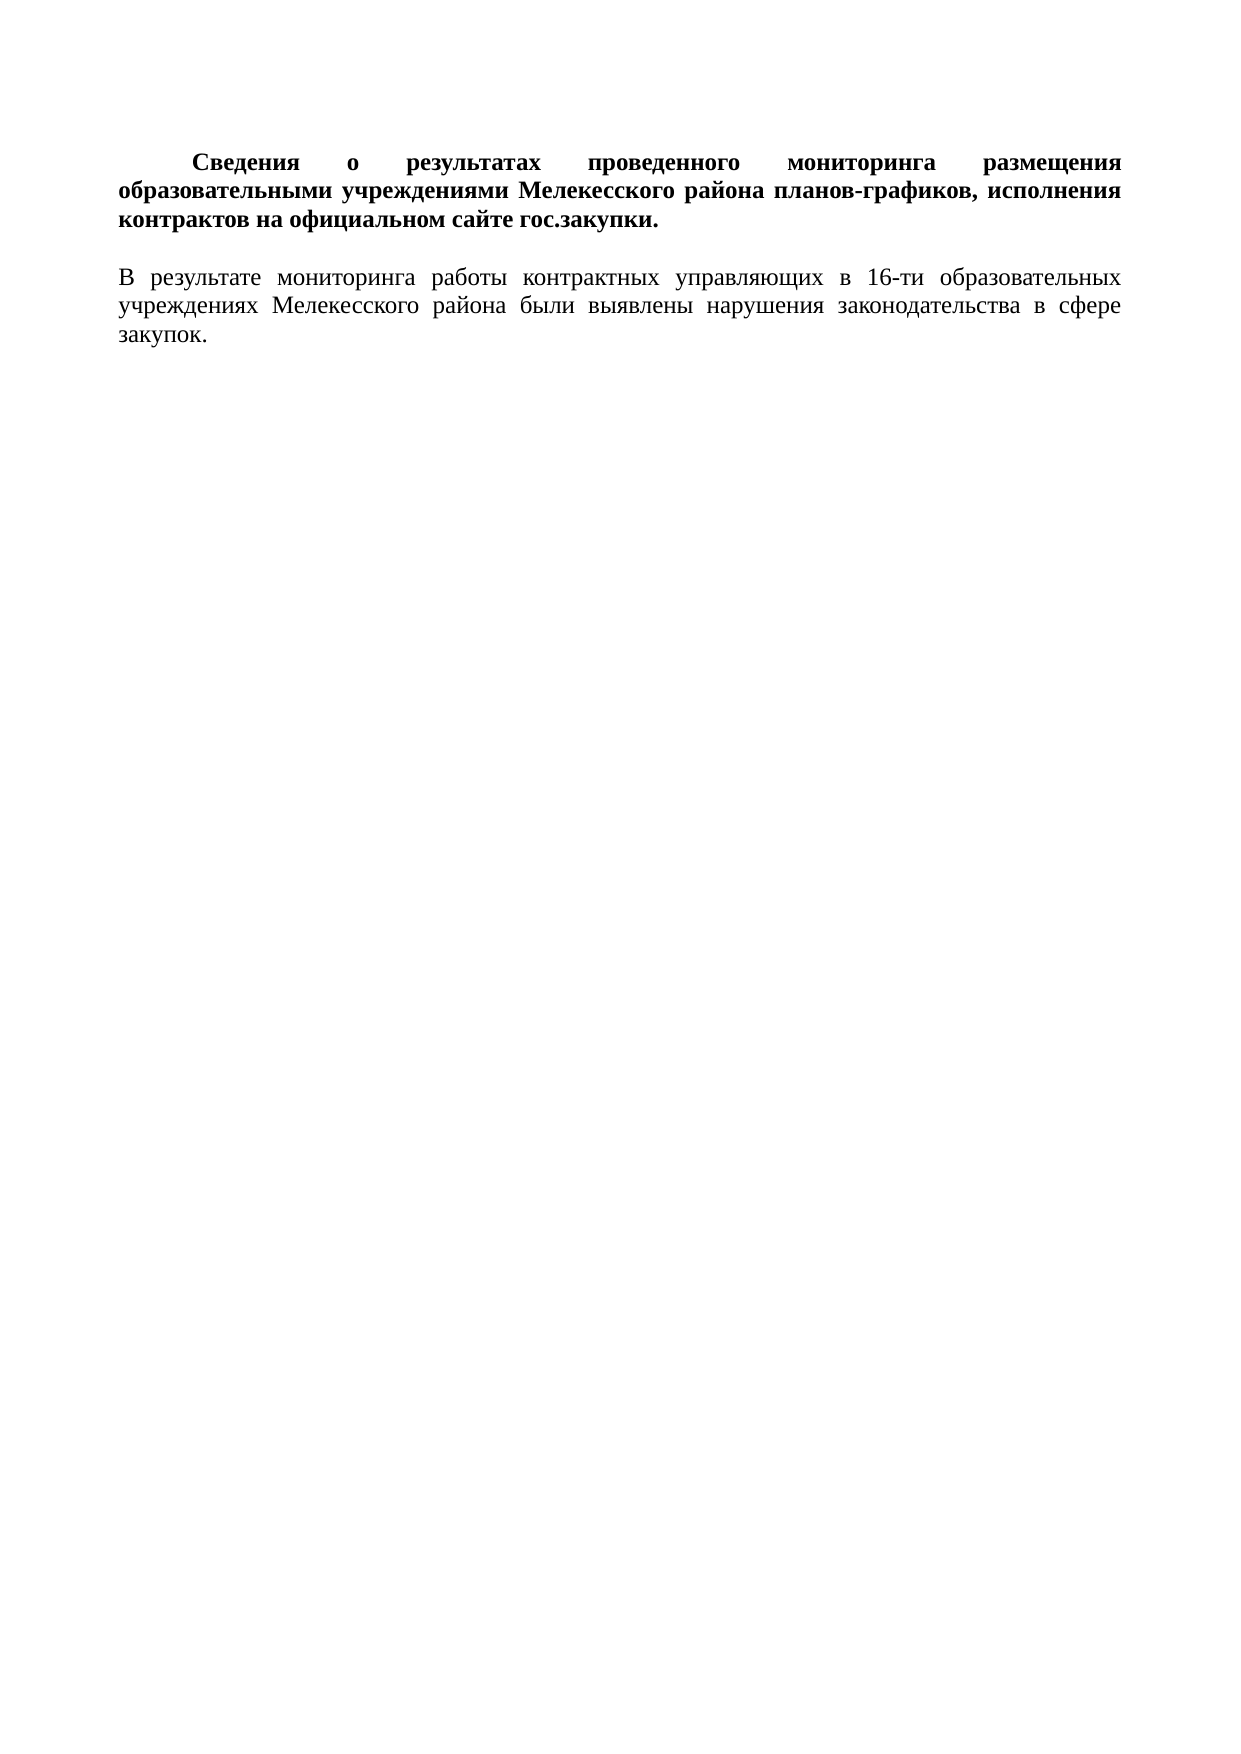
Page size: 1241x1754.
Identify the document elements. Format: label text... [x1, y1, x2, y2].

text Сведения о результатах проведенного мониторинга размещения образовательными учреждениями Мелекесского района планов-графиков, исполнения контрактов на официальном сайте гос.закупки. [118, 147, 1122, 233]
text В результате мониторинга работы контрактных управляющих в 16-ти образовательных учреждениях Мелекесского района были выявлены нарушения законодательства в сфере закупок. [118, 262, 1122, 348]
